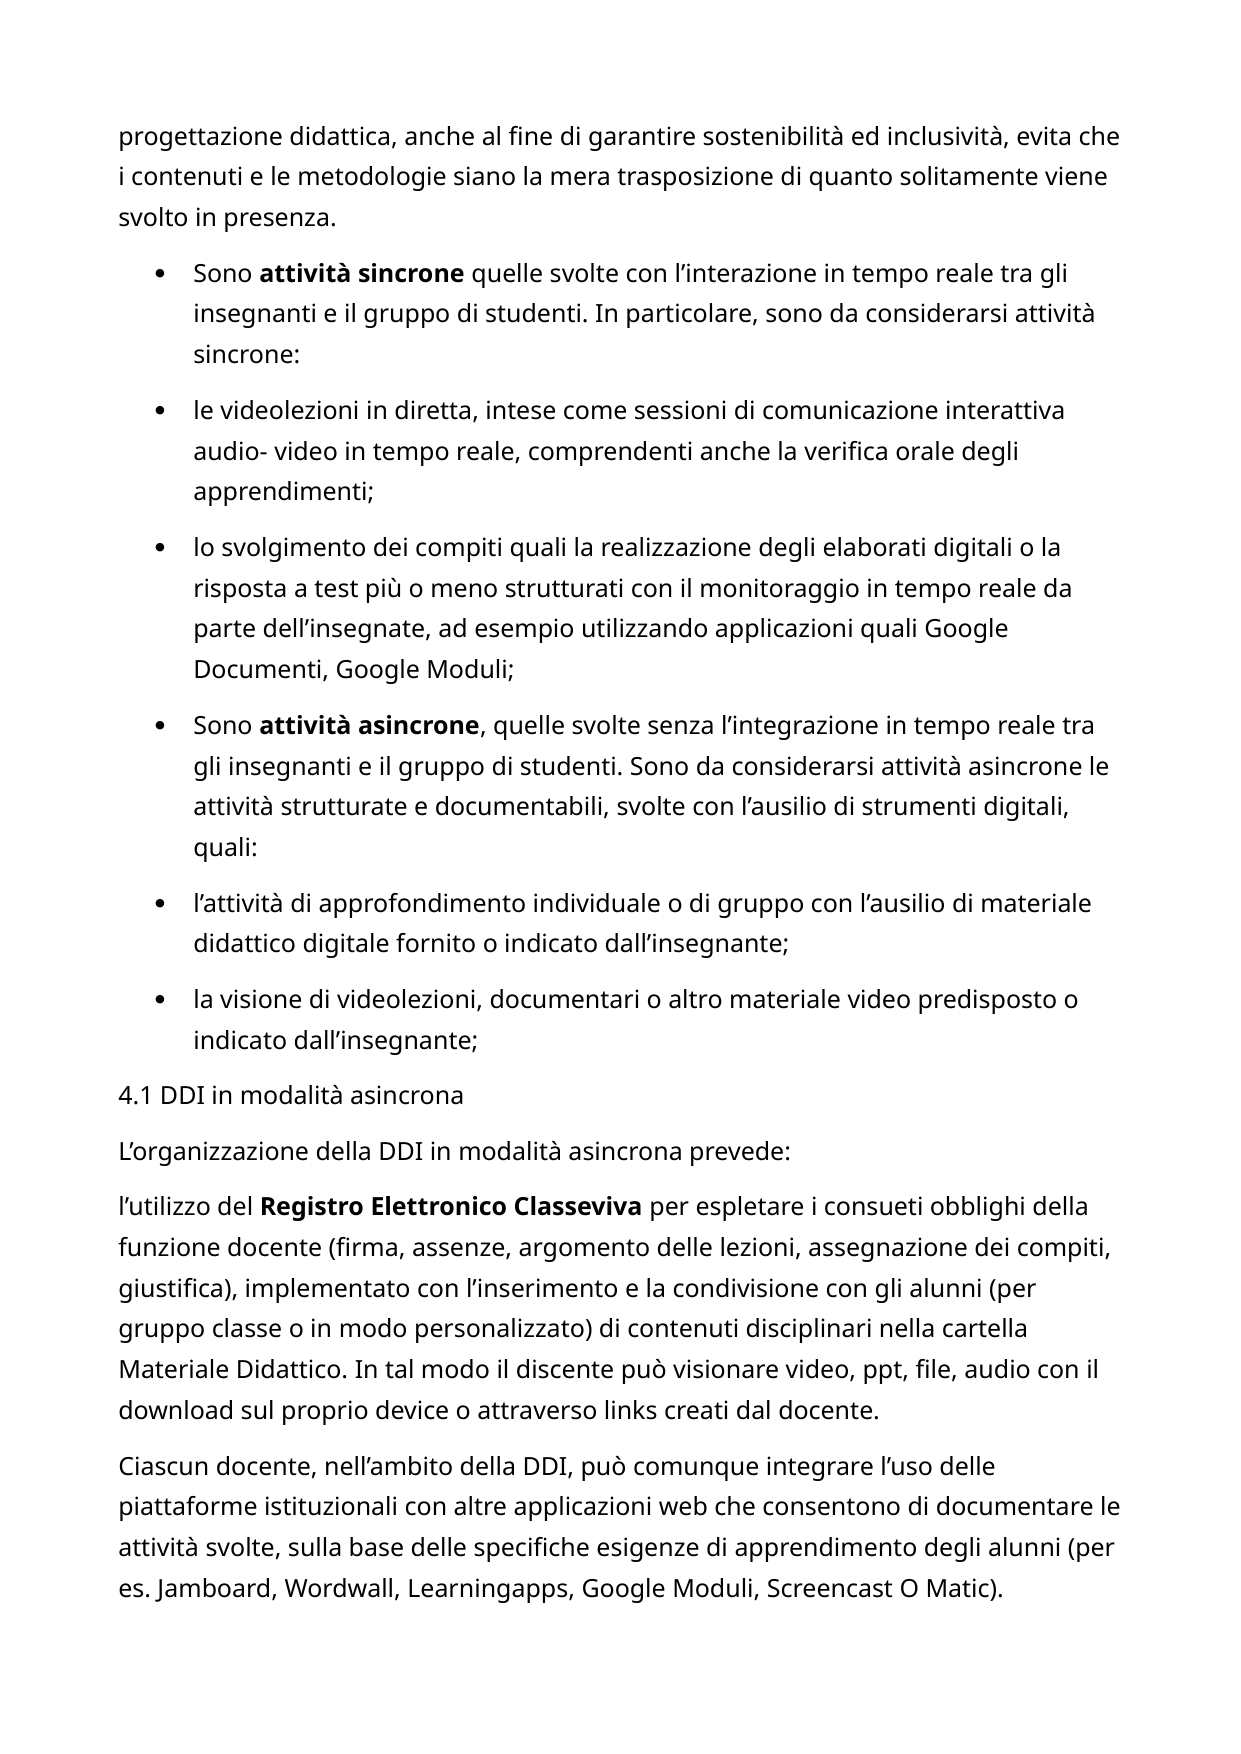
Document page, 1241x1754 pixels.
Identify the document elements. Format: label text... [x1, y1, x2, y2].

text 4.1 DDI in modalità asincrona [118, 1078, 1122, 1112]
list Sono attività asincrone, quelle svolte senza l’integrazione in tempo reale tra gli insegnanti e il gruppo di studenti. Sono da considerarsi attività asincrone le attività strutturate e documentabili, svolte con l’ausilio di strumenti digitali, quali: [156, 707, 1122, 864]
text L’organizzazione della DDI in modalità asincrona prevede: [118, 1133, 1122, 1167]
list la visione di videolezioni, documentari o altro materiale video predisposto o indicato dall’insegnante; [156, 981, 1122, 1056]
text Ciascun docente, nell’ambito della DDI, può comunque integrare l’uso delle piattaforme istituzionali con altre applicazioni web che consentono di documentare le attività svolte, sulla base delle specifiche esigenze di apprendimento degli alunni (per es. Jamboard, Wordwall, Learningapps, Google Moduli, Screencast O Matic). [118, 1448, 1122, 1605]
list Sono attività sincrone quelle svolte con l’interazione in tempo reale tra gli insegnanti e il gruppo di studenti. In particolare, sono da considerarsi attività sincrone: [156, 255, 1122, 371]
text l’utilizzo del Registro Elettronico Classeviva per espletare i consueti obblighi della funzione docente (firma, assenze, argomento delle lezioni, assegnazione dei compiti, giustifica), implementato con l’inserimento e la condivisione con gli alunni (per gruppo classe o in modo personalizzato) di contenuti disciplinari nella cartella Materiale Didattico. In tal modo il discente può visionare video, ppt, file, audio con il download sul proprio device o attraverso links creati dal docente. [118, 1188, 1122, 1427]
list l’attività di approfondimento individuale o di gruppo con l’ausilio di materiale didattico digitale fornito o indicato dall’insegnante; [156, 885, 1122, 960]
text progettazione didattica, anche al fine di garantire sostenibilità ed inclusività, evita che i contenuti e le metodologie siano la mera trasposizione di quanto solitamente viene svolto in presenza. [118, 118, 1122, 234]
list le videolezioni in diretta, intese come sessioni di comunicazione interattiva audio- video in tempo reale, comprendenti anche la verifica orale degli apprendimenti; [156, 392, 1122, 508]
list lo svolgimento dei compiti quali la realizzazione degli elaborati digitali o la risposta a test più o meno strutturati con il monitoraggio in tempo reale da parte dell’insegnate, ad esempio utilizzando applicazioni quali Google Documenti, Google Moduli; [156, 529, 1122, 686]
